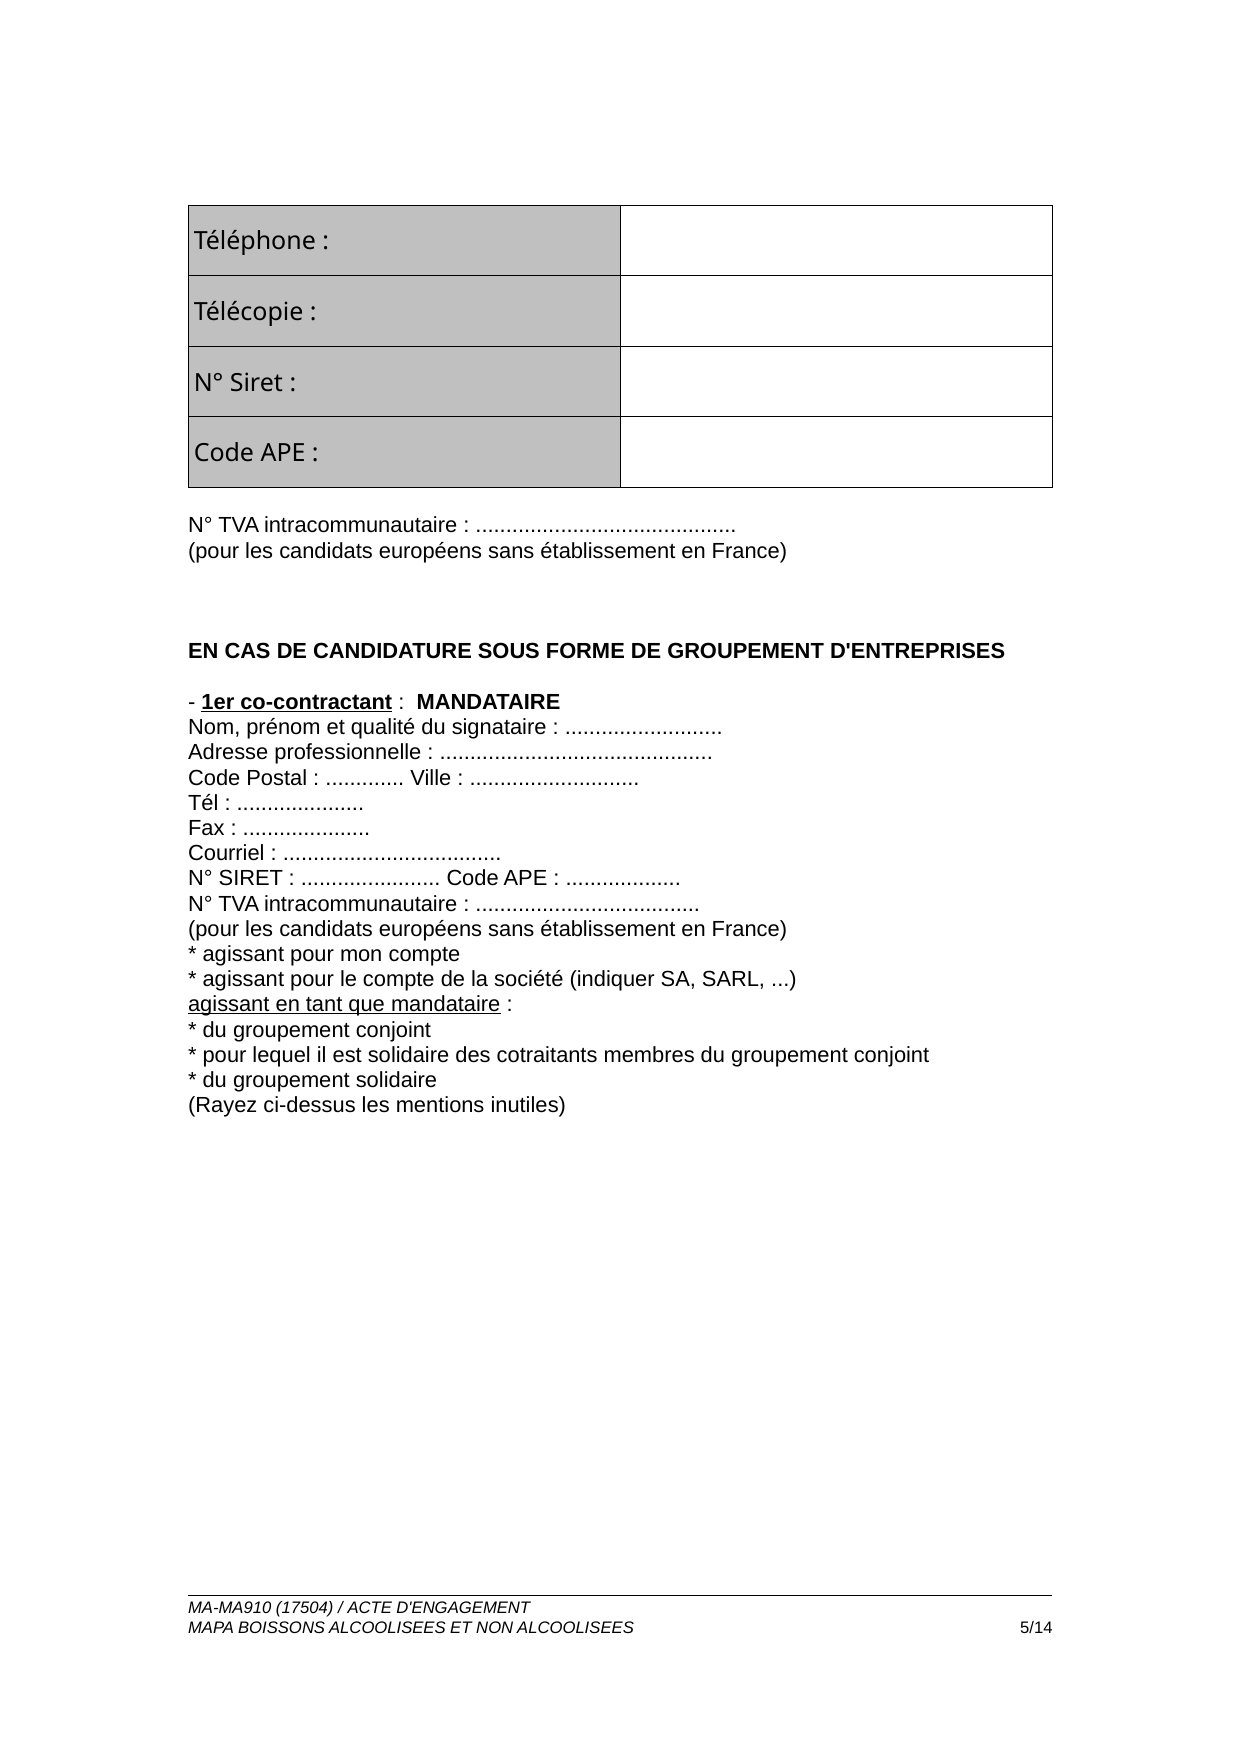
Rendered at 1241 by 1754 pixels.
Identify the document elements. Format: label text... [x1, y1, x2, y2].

table_cell [621, 276, 1052, 346]
text N° TVA intracommunautaire : ..................................... [188, 891, 1052, 916]
text * du groupement solidaire [188, 1067, 1052, 1092]
text Code Postal : ............. Ville : ............................ [188, 764, 1052, 790]
text Nom, prénom et qualité du signataire : .......................... [188, 714, 1052, 739]
text * pour lequel il est solidaire des cotraitants membres du groupement conjoint [188, 1042, 1052, 1067]
text (pour les candidats européens sans établissement en France) [188, 538, 1052, 563]
text (Rayez ci-dessus les mentions inutiles) [188, 1092, 1052, 1117]
text * agissant pour mon compte [188, 941, 1052, 966]
table_cell N° Siret : [189, 347, 620, 416]
text N° SIRET : ....................... Code APE : ................... [188, 865, 1052, 891]
table_cell [621, 417, 1052, 487]
text (pour les candidats européens sans établissement en France) [188, 916, 1052, 941]
text * agissant pour le compte de la société (indiquer SA, SARL, ...) [188, 966, 1052, 991]
text Fax : ..................... [188, 815, 1052, 840]
table_cell [621, 206, 1052, 275]
text Adresse professionnelle : ............................................. [188, 739, 1052, 764]
text EN CAS DE CANDIDATURE SOUS FORME DE GROUPEMENT D'ENTREPRISES [188, 638, 1052, 664]
text Tél : ..................... [188, 790, 1052, 815]
table_cell Code APE : [189, 417, 620, 487]
text * du groupement conjoint [188, 1017, 1052, 1042]
table_cell Télécopie : [189, 276, 620, 346]
text agissant en tant que mandataire : [188, 991, 1052, 1017]
text - 1er co-contractant : MANDATAIRE [188, 689, 1052, 714]
table_cell [621, 347, 1052, 416]
text Courriel : .................................... [188, 840, 1052, 865]
table_cell Téléphone : [189, 206, 620, 275]
text N° TVA intracommunautaire : ........................................... [188, 512, 1052, 538]
